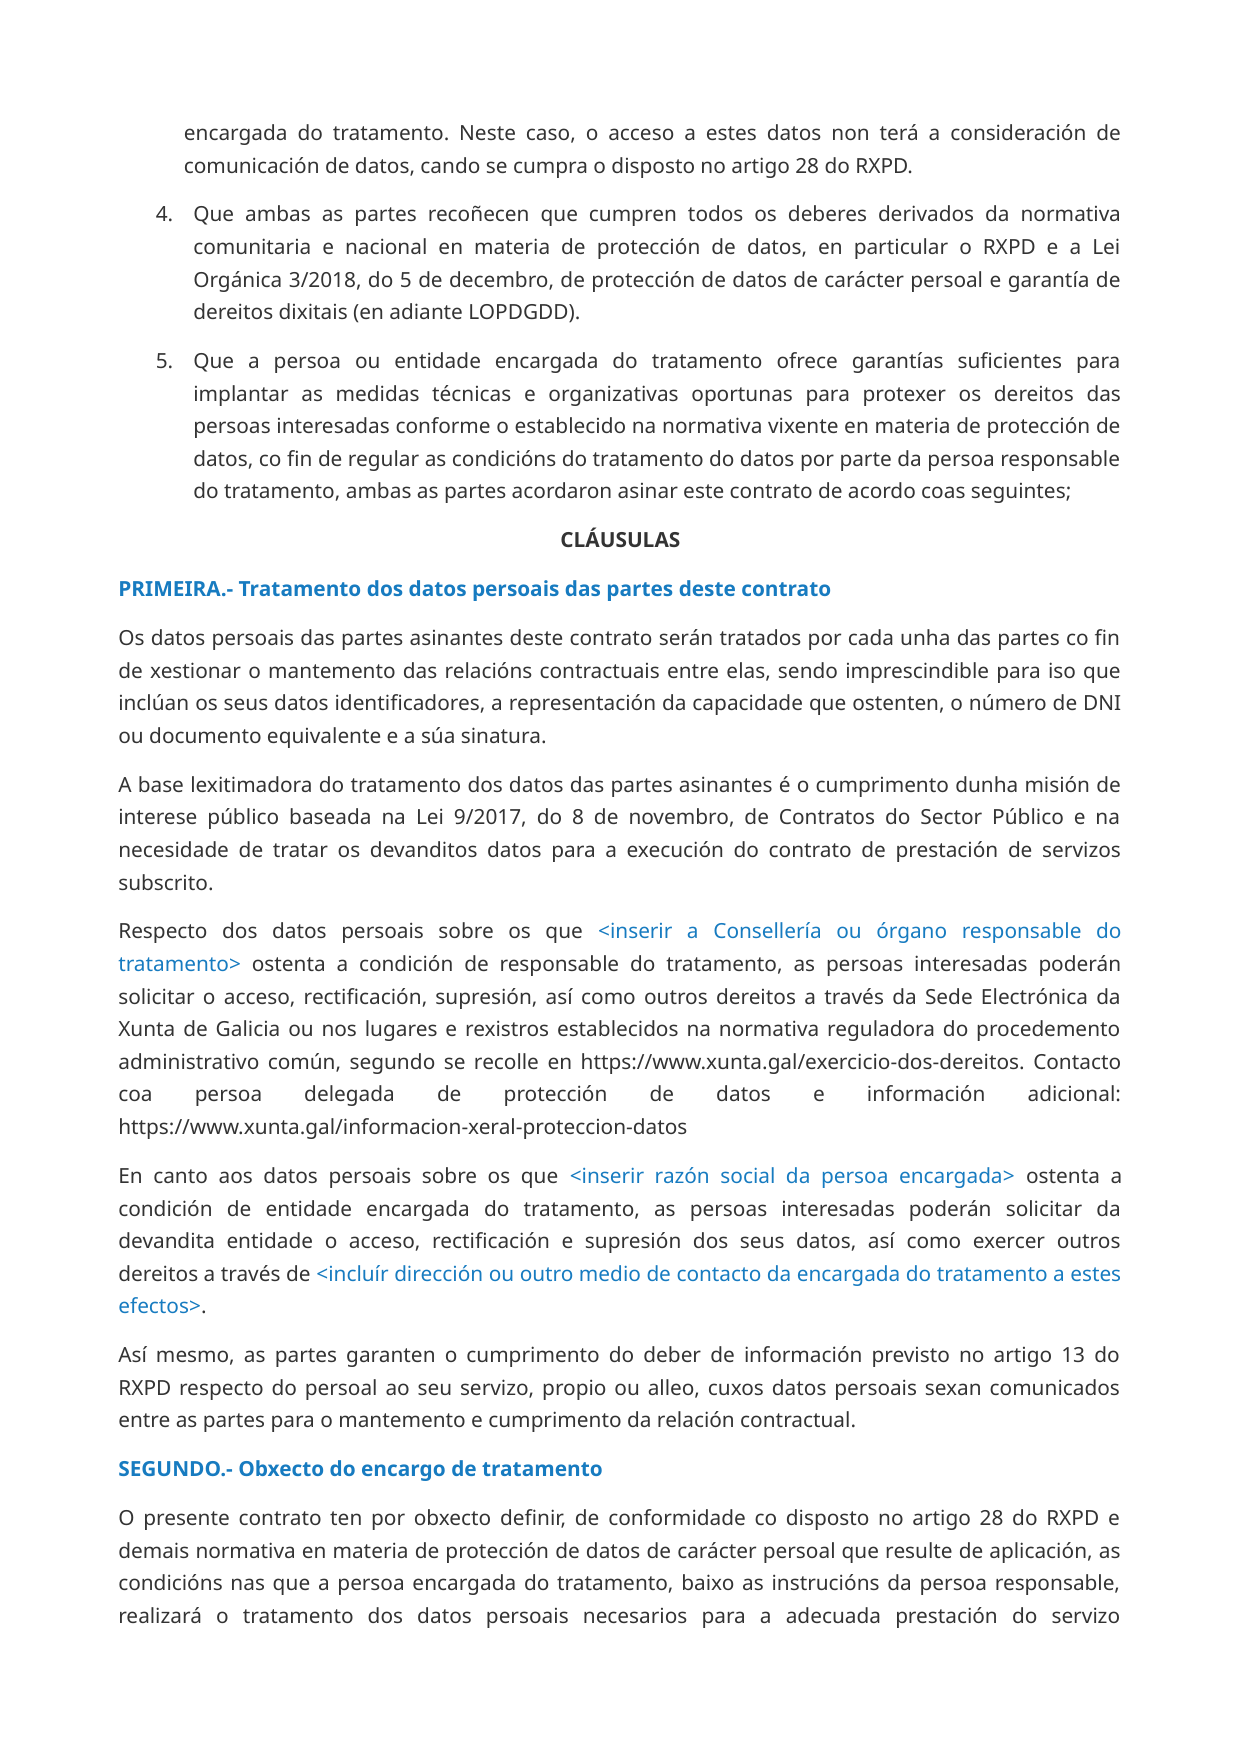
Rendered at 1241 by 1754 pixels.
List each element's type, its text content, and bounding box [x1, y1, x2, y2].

text A base lexitimadora do tratamento dos datos das partes asinantes é o cumprimento dunha misión de interese público baseada na Lei 9/2017, do 8 de novembro, de Contratos do Sector Público e na necesidade de tratar os devanditos datos para a execución do contrato de prestación de servizos subscrito. [118, 770, 1122, 896]
text SEGUNDO.- Obxecto do encargo de tratamento [118, 1454, 1122, 1483]
list Que ambas as partes recoñecen que cumpren todos os deberes derivados da normativa comunitaria e nacional en materia de protección de datos, en particular o RXPD e a Lei Orgánica 3/2018, do 5 de decembro, de protección de datos de carácter persoal e garantía de dereitos dixitais (en adiante LOPDGDD). [156, 199, 1122, 326]
text CLÁUSULAS [118, 526, 1122, 554]
text En canto aos datos persoais sobre os que <inserir razón social da persoa encargada> ostenta a condición de entidade encargada do tratamento, as persoas interesadas poderán solicitar da devandita entidade o acceso, rectificación e supresión dos seus datos, así como exercer outros dereitos a través de <incluír dirección ou outro medio de contacto da encargada do tratamento a estes efectos>. [118, 1161, 1122, 1320]
list Que a persoa ou entidade encargada do tratamento ofrece garantías suficientes para implantar as medidas técnicas e organizativas oportunas para protexer os dereitos das persoas interesadas conforme o establecido na normativa vixente en materia de protección de datos, co fin de regular as condicións do tratamento do datos por parte da persoa responsable do tratamento, ambas as partes acordaron asinar este contrato de acordo coas seguintes; [156, 346, 1122, 505]
text O presente contrato ten por obxecto definir, de conformidade co disposto no artigo 28 do RXPD e demais normativa en materia de protección de datos de carácter persoal que resulte de aplicación, as condicións nas que a persoa encargada do tratamento, baixo as instrucións da persoa responsable, realizará o tratamento dos datos persoais necesarios para a adecuada prestación do servizo [118, 1503, 1122, 1629]
text PRIMEIRA.- Tratamento dos datos persoais das partes deste contrato [118, 574, 1122, 603]
text encargada do tratamento. Neste caso, o acceso a estes datos non terá a consideración de comunicación de datos, cando se cumpra o disposto no artigo 28 do RXPD. [184, 118, 1122, 179]
text Os datos persoais das partes asinantes deste contrato serán tratados por cada unha das partes co fin de xestionar o mantemento das relacións contractuais entre elas, sendo imprescindible para iso que inclúan os seus datos identificadores, a representación da capacidade que ostenten, o número de DNI ou documento equivalente e a súa sinatura. [118, 623, 1122, 749]
text Respecto dos datos persoais sobre os que <inserir a Consellería ou órgano responsable do tratamento> ostenta a condición de responsable do tratamento, as persoas interesadas poderán solicitar o acceso, rectificación, supresión, así como outros dereitos a través da Sede Electrónica da Xunta de Galicia ou nos lugares e rexistros establecidos na normativa reguladora do procedemento administrativo común, segundo se recolle en https://www.xunta.gal/exercicio-dos-dereitos. Contacto coa persoa delegada de protección de datos e información adicional: https://www.xunta.gal/informacion-xeral-proteccion-datos [118, 917, 1122, 1141]
text Así mesmo, as partes garanten o cumprimento do deber de información previsto no artigo 13 do RXPD respecto do persoal ao seu servizo, propio ou alleo, cuxos datos persoais sexan comunicados entre as partes para o mantemento e cumprimento da relación contractual. [118, 1340, 1122, 1434]
